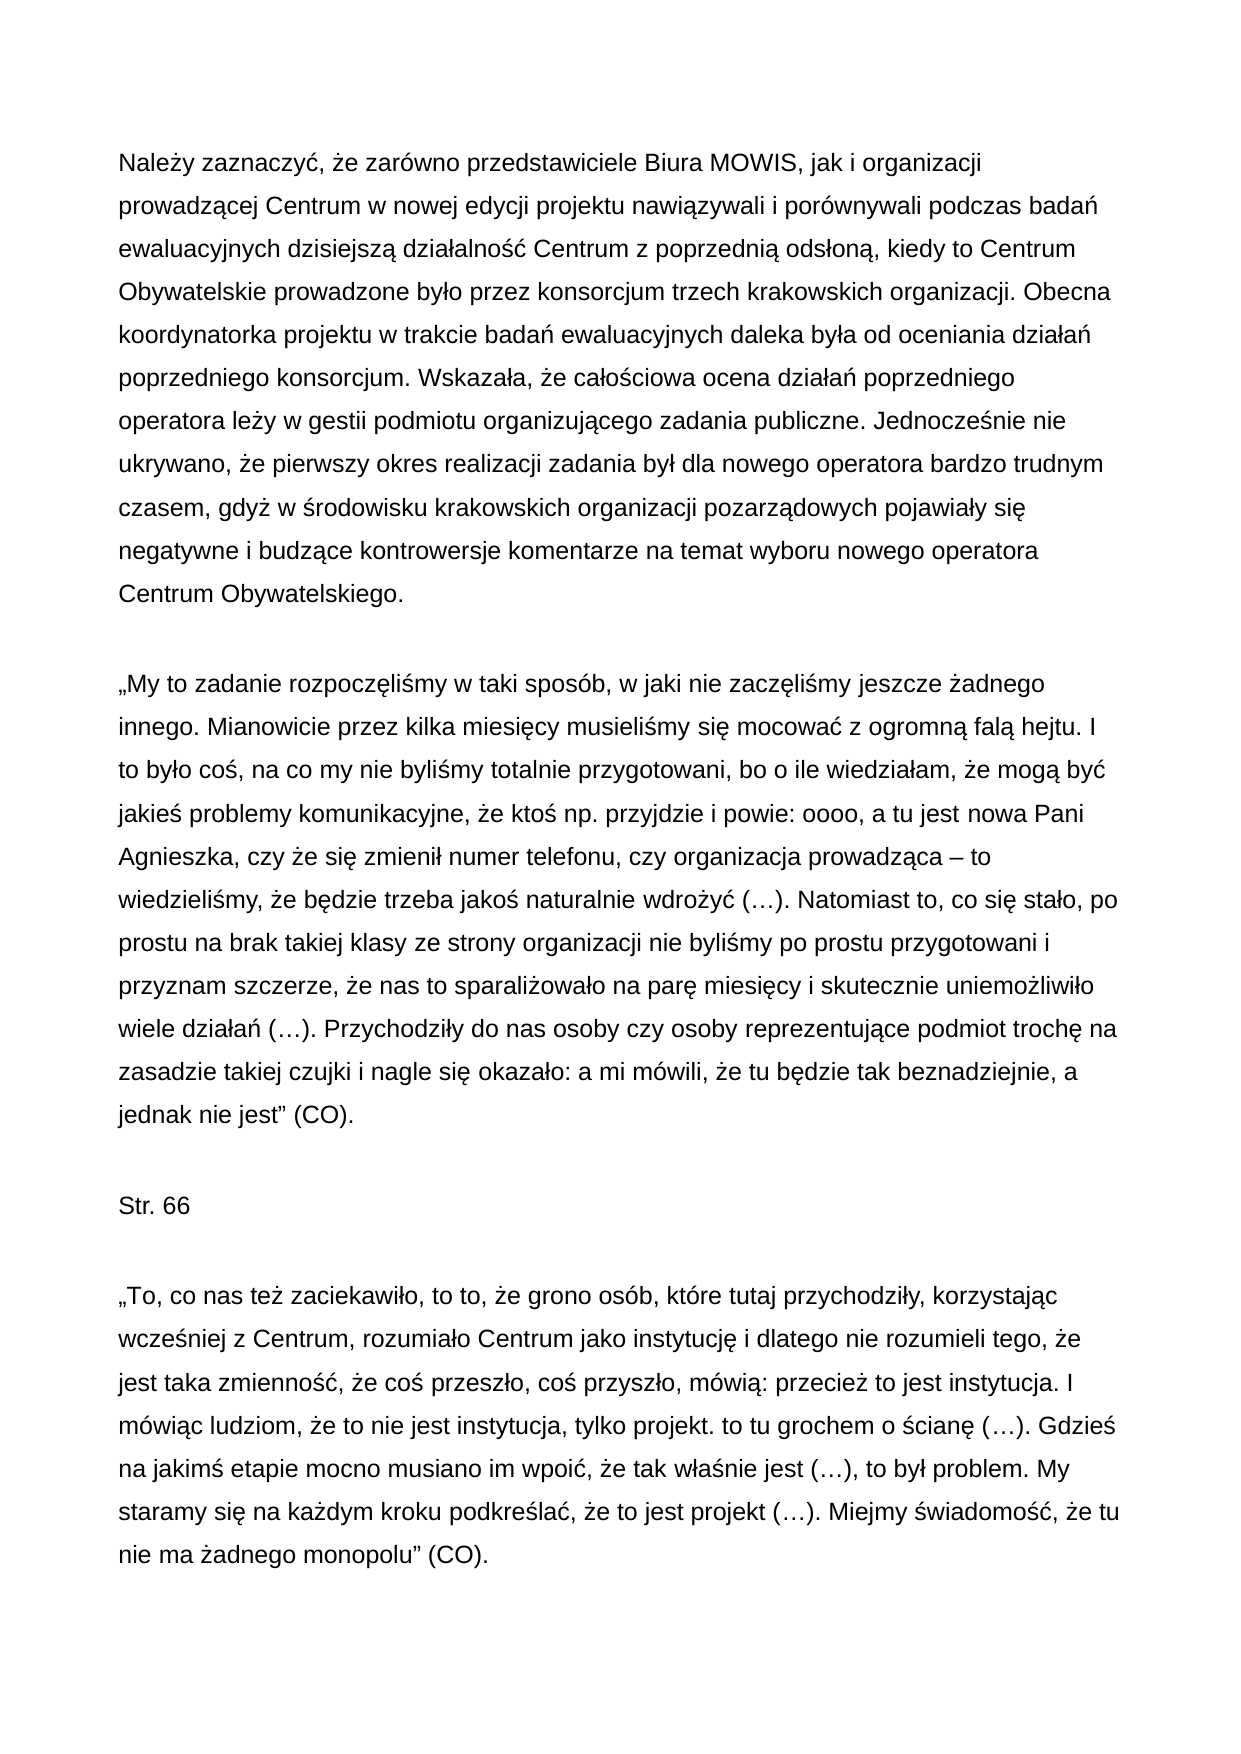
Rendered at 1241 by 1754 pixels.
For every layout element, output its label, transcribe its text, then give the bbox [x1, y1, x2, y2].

text Str. 66 [118, 1191, 1122, 1220]
text „My to zadanie rozpoczęliśmy w taki sposób, w jaki nie zaczęliśmy jeszcze żadnego innego. Mianowicie przez kilka miesięcy musieliśmy się mocować z ogromną falą hejtu. I to było coś, na co my nie byliśmy totalnie przygotowani, bo o ile wiedziałam, że mogą być jakieś problemy komunikacyjne, że ktoś np. przyjdzie i powie: oooo, a tu jest nowa Pani Agnieszka, czy że się zmienił numer telefonu, czy organizacja prowadząca – to wiedzieliśmy, że będzie trzeba jakoś naturalnie wdrożyć (…). Natomiast to, co się stało, po prostu na brak takiej klasy ze strony organizacji nie byliśmy po prostu przygotowani i przyznam szczerze, że nas to sparaliżowało na parę miesięcy i skutecznie uniemożliwiło wiele działań (…). Przychodziły do nas osoby czy osoby reprezentujące podmiot trochę na zasadzie takiej czujki i nagle się okazało: a mi mówili, że tu będzie tak beznadziejnie, a jednak nie jest” (CO). [118, 669, 1122, 1129]
text Należy zaznaczyć, że zarówno przedstawiciele Biura MOWIS, jak i organizacji prowadzącej Centrum w nowej edycji projektu nawiązywali i porównywali podczas badań ewaluacyjnych dzisiejszą działalność Centrum z poprzednią odsłoną, kiedy to Centrum Obywatelskie prowadzone było przez konsorcjum trzech krakowskich organizacji. Obecna koordynatorka projektu w trakcie badań ewaluacyjnych daleka była od oceniania działań poprzedniego konsorcjum. Wskazała, że całościowa ocena działań poprzedniego operatora leży w gestii podmiotu organizującego zadania publiczne. Jednocześnie nie ukrywano, że pierwszy okres realizacji zadania był dla nowego operatora bardzo trudnym czasem, gdyż w środowisku krakowskich organizacji pozarządowych pojawiały się negatywne i budzące kontrowersje komentarze na temat wyboru nowego operatora Centrum Obywatelskiego. [118, 148, 1122, 608]
text „To, co nas też zaciekawiło, to to, że grono osób, które tutaj przychodziły, korzystając wcześniej z Centrum, rozumiało Centrum jako instytucję i dlatego nie rozumieli tego, że jest taka zmienność, że coś przeszło, coś przyszło, mówią: przecież to jest instytucja. I mówiąc ludziom, że to nie jest instytucja, tylko projekt. to tu grochem o ścianę (…). Gdzieś na jakimś etapie mocno musiano im wpoić, że tak właśnie jest (…), to był problem. My staramy się na każdym kroku podkreślać, że to jest projekt (…). Miejmy świadomość, że tu nie ma żadnego monopolu” (CO). [118, 1281, 1122, 1569]
